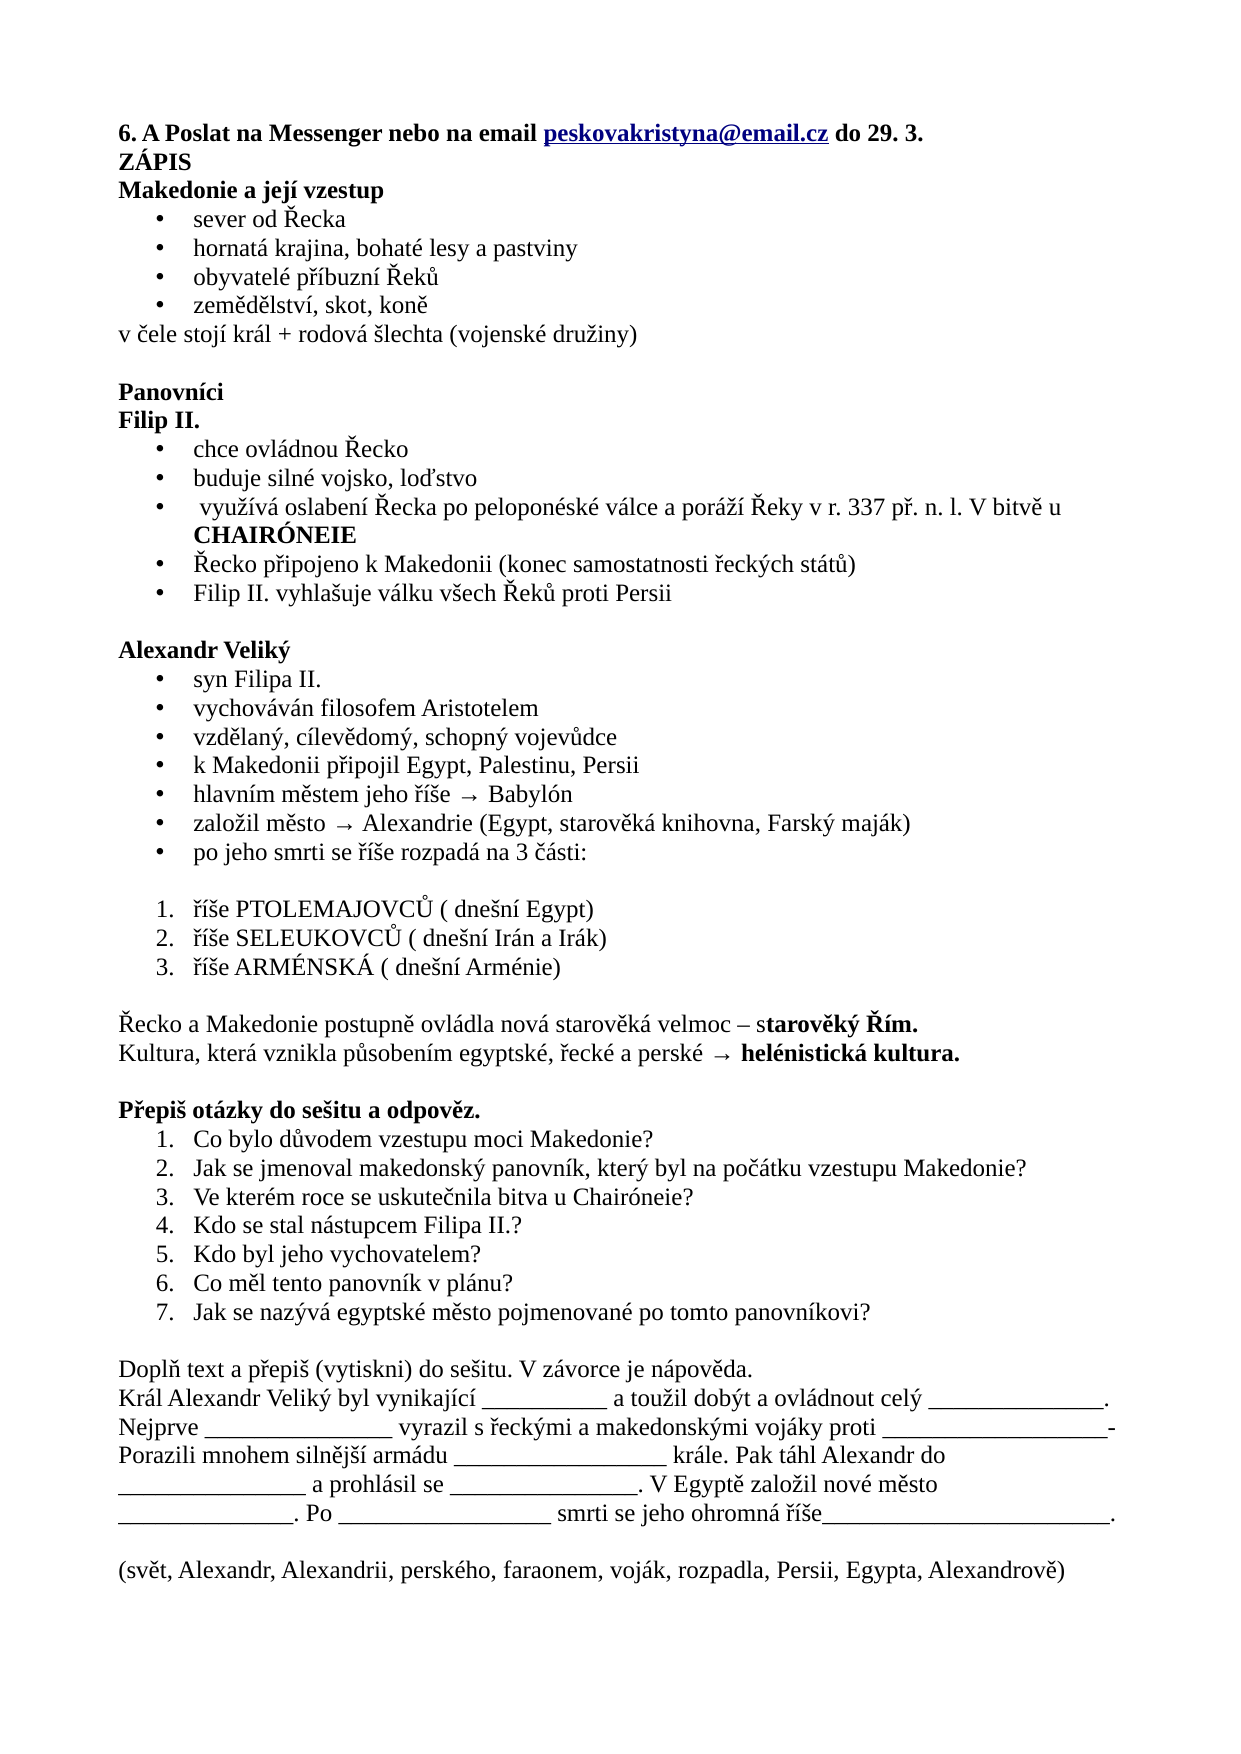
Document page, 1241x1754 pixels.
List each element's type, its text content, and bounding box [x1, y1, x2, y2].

list Kdo se stal nástupcem Filipa II.? [156, 1211, 1122, 1239]
list obyvatelé příbuzní Řeků [156, 262, 1122, 291]
list říše PTOLEMAJOVCŮ ( dnešní Egypt) [156, 894, 1122, 923]
text Kultura, která vznikla působením egyptské, řecké a perské → helénistická kultura. [118, 1038, 1122, 1067]
list chce ovládnou Řecko [156, 434, 1122, 463]
list využívá oslabení Řecka po peloponéské válce a poráží Řeky v r. 337 př. n. l. V bitvě u CHAIRÓNEIE [156, 492, 1122, 549]
text Doplň text a přepiš (vytiskni) do sešitu. V závorce je nápověda. [118, 1354, 1122, 1383]
list vychováván filosofem Aristotelem [156, 693, 1122, 722]
list Jak se nazývá egyptské město pojmenované po tomto panovníkovi? [156, 1297, 1122, 1326]
text 6. A Poslat na Messenger nebo na email peskovakristyna@email.cz do 29. 3. [118, 118, 1122, 147]
text Přepiš otázky do sešitu a odpověz. [118, 1096, 1122, 1124]
list Jak se jmenoval makedonský panovník, který byl na počátku vzestupu Makedonie? [156, 1153, 1122, 1182]
list syn Filipa II. [156, 664, 1122, 693]
list sever od Řecka [156, 204, 1122, 233]
list hornatá krajina, bohaté lesy a pastviny [156, 233, 1122, 262]
text Král Alexandr Veliký byl vynikající __________ a toužil dobýt a ovládnout celý ______________. Nejprve _______________ vyrazil s řeckými a makedonskými vojáky proti __________________- Porazili mnohem silnější armádu _________________ krále. Pak táhl Alexandr do _______________ a prohlásil se _______________. V Egyptě založil nové město ______________. Po _________________ smrti se jeho ohromná říše_______________________. [118, 1383, 1122, 1527]
text Makedonie a její vzestup [118, 176, 1122, 204]
list k Makedonii připojil Egypt, Palestinu, Persii [156, 751, 1122, 779]
list Co bylo důvodem vzestupu moci Makedonie? [156, 1124, 1122, 1153]
text ZÁPIS [118, 147, 1122, 176]
list založil město → Alexandrie (Egypt, starověká knihovna, Farský maják) [156, 808, 1122, 837]
list Kdo byl jeho vychovatelem? [156, 1239, 1122, 1268]
list Řecko připojeno k Makedonii (konec samostatnosti řeckých států) [156, 549, 1122, 578]
list Ve kterém roce se uskutečnila bitva u Chairóneie? [156, 1182, 1122, 1211]
text Alexandr Veliký [118, 636, 1122, 664]
list Filip II. vyhlašuje válku všech Řeků proti Persii [156, 578, 1122, 607]
text Řecko a Makedonie postupně ovládla nová starověká velmoc – starověký Řím. [118, 1009, 1122, 1038]
text v čele stojí král + rodová šlechta (vojenské družiny) [118, 319, 1122, 377]
list zemědělství, skot, koně [156, 291, 1122, 319]
list po jeho smrti se říše rozpadá na 3 části: [156, 837, 1122, 894]
list buduje silné vojsko, loďstvo [156, 463, 1122, 492]
list říše ARMÉNSKÁ ( dnešní Arménie) [156, 952, 1122, 981]
text (svět, Alexandr, Alexandrii, perského, faraonem, voják, rozpadla, Persii, Egypta, Alexandrově) [118, 1556, 1122, 1584]
list hlavním městem jeho říše → Babylón [156, 779, 1122, 808]
list říše SELEUKOVCŮ ( dnešní Irán a Irák) [156, 923, 1122, 952]
list vzdělaný, cílevědomý, schopný vojevůdce [156, 722, 1122, 751]
text Panovníci Filip II. [118, 377, 1122, 434]
list Co měl tento panovník v plánu? [156, 1268, 1122, 1297]
